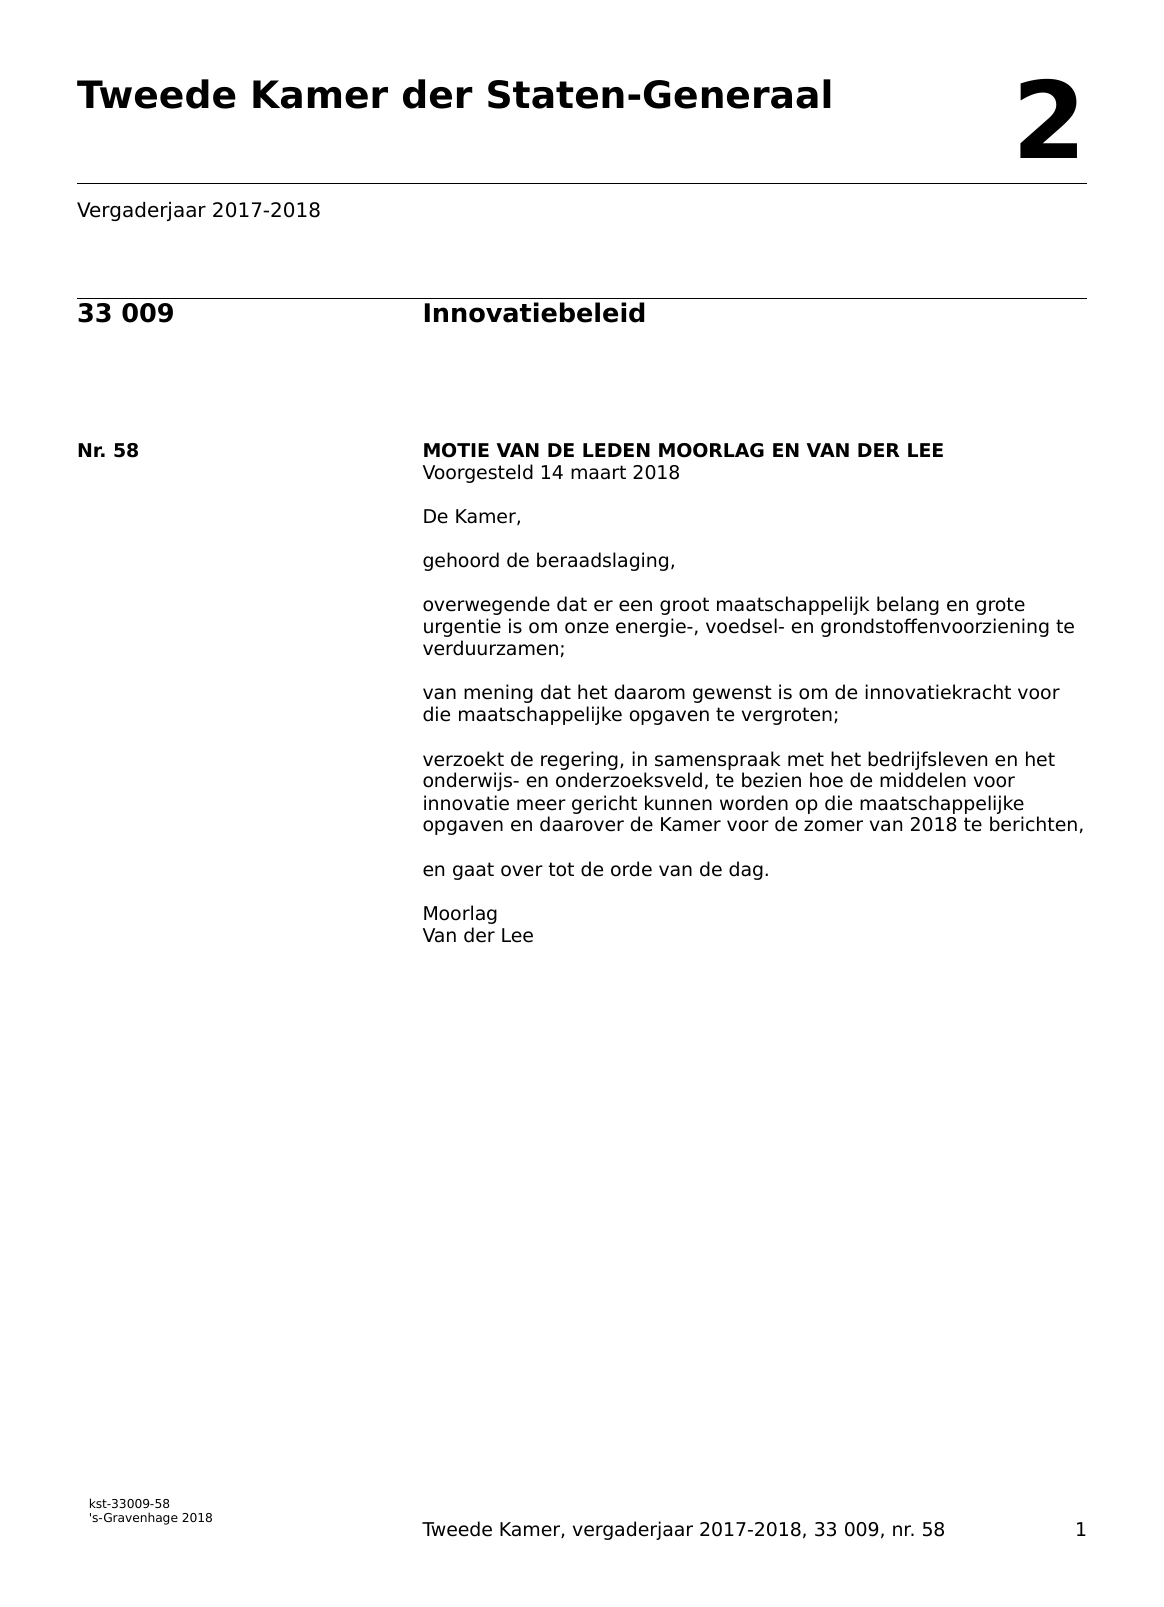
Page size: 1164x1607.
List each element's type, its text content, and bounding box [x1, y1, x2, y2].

text gehoord de beraadslaging, [422, 550, 1087, 572]
table_cell Vergaderjaar 2017-2018 [77, 184, 1087, 298]
table_header 2 [886, 59, 1087, 183]
text De Kamer, [422, 506, 1087, 528]
text van mening dat het daarom gewenst is om de innovatiekracht voor die maatschappelijke opgaven te vergroten; [422, 682, 1087, 726]
text Moorlag [422, 903, 1087, 925]
text Voorgesteld 14 maart 2018 [422, 462, 1087, 484]
text verzoekt de regering, in samenspraak met het bedrijfsleven en het onderwijs- en onderzoeksveld, te bezien hoe de middelen voor innovatie meer gericht kunnen worden op die maatschappelijke opgaven en daarover de Kamer voor de zomer van 2018 te berichten, [422, 748, 1087, 836]
text kst-33009-58 [88, 1497, 323, 1511]
text Van der Lee [422, 925, 1087, 947]
text en gaat over tot de orde van de dag. [422, 858, 1087, 881]
text overwegende dat er een groot maatschappelijk belang en grote urgentie is om onze energie-, voedsel- en grondstoffenvoorziening te verduurzamen; [422, 594, 1087, 660]
subtitle 33 009 Innovatiebeleid [77, 299, 1087, 329]
subtitle Nr. 58 MOTIE VAN DE LEDEN MOORLAG EN VAN DER LEE [77, 440, 1087, 462]
text 's-Gravenhage 2018 [88, 1511, 323, 1525]
table_header Tweede Kamer der Staten-Generaal [77, 59, 886, 183]
